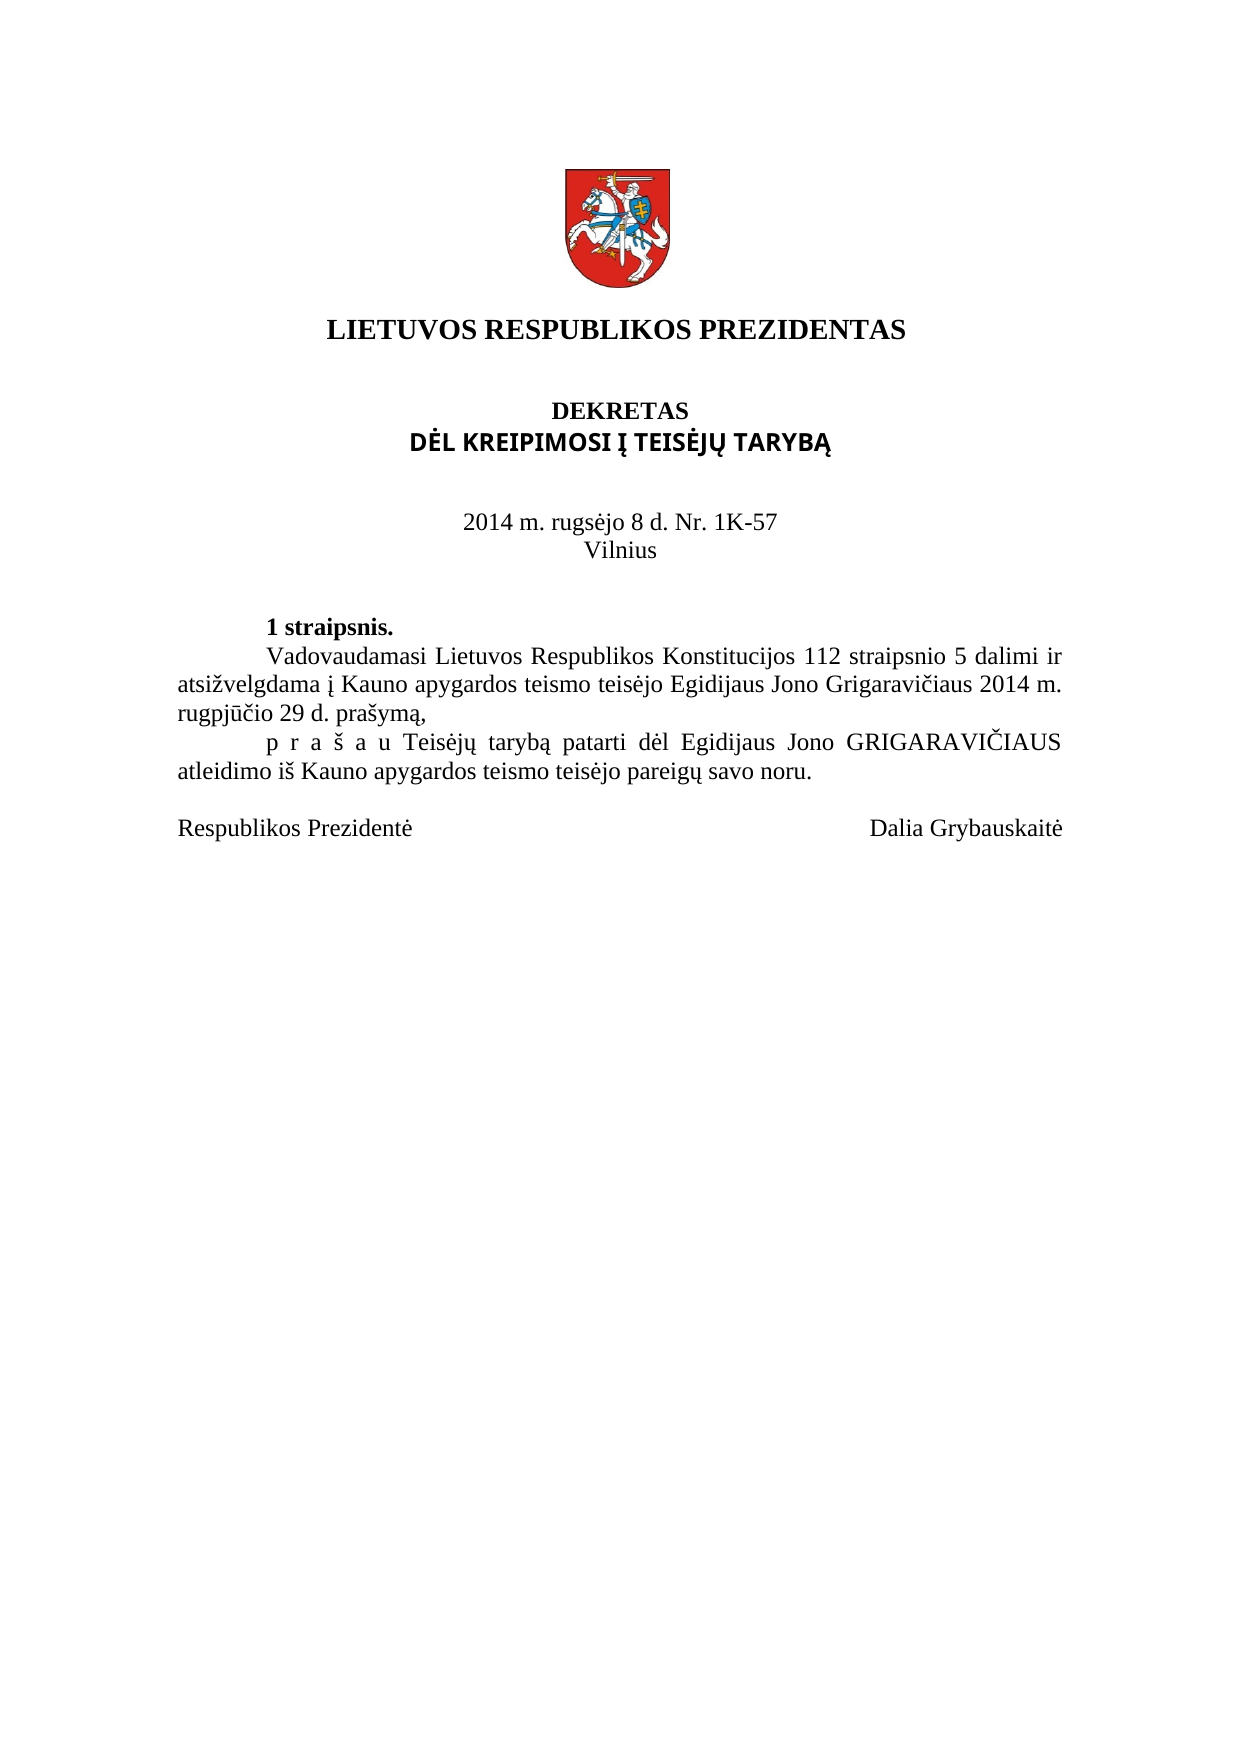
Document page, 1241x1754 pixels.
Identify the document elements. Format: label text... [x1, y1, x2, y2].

text p r a š a u Teisėjų tarybą patarti dėl Egidijaus Jono GRIGARAVIČIAUS atleidimo iš Kauno apygardos teismo teisėjo pareigų savo noru. [177, 727, 1063, 784]
text Vilnius [177, 535, 1063, 564]
text 1 straipsnis. [177, 612, 1063, 641]
text DEKRETAS [177, 396, 1063, 424]
text LIETUVOS RESPUBLIKOS PREZIDENTAS [177, 312, 1063, 346]
text 2014 m. rugsėjo 8 d. Nr. 1K-57 [177, 507, 1063, 535]
text Respublikos Prezidentė Dalia Grybauskaitė [177, 813, 1063, 842]
text Dėl KREIPIMOSI Į TEISĖJŲ TARYBĄ [177, 424, 1063, 459]
text Vadovaudamasi Lietuvos Respublikos Konstitucijos 112 straipsnio 5 dalimi ir atsižvelgdama į Kauno apygardos teismo teisėjo Egidijaus Jono Grigaravičiaus 2014 m. rugpjūčio 29 d. prašymą, [177, 641, 1063, 727]
